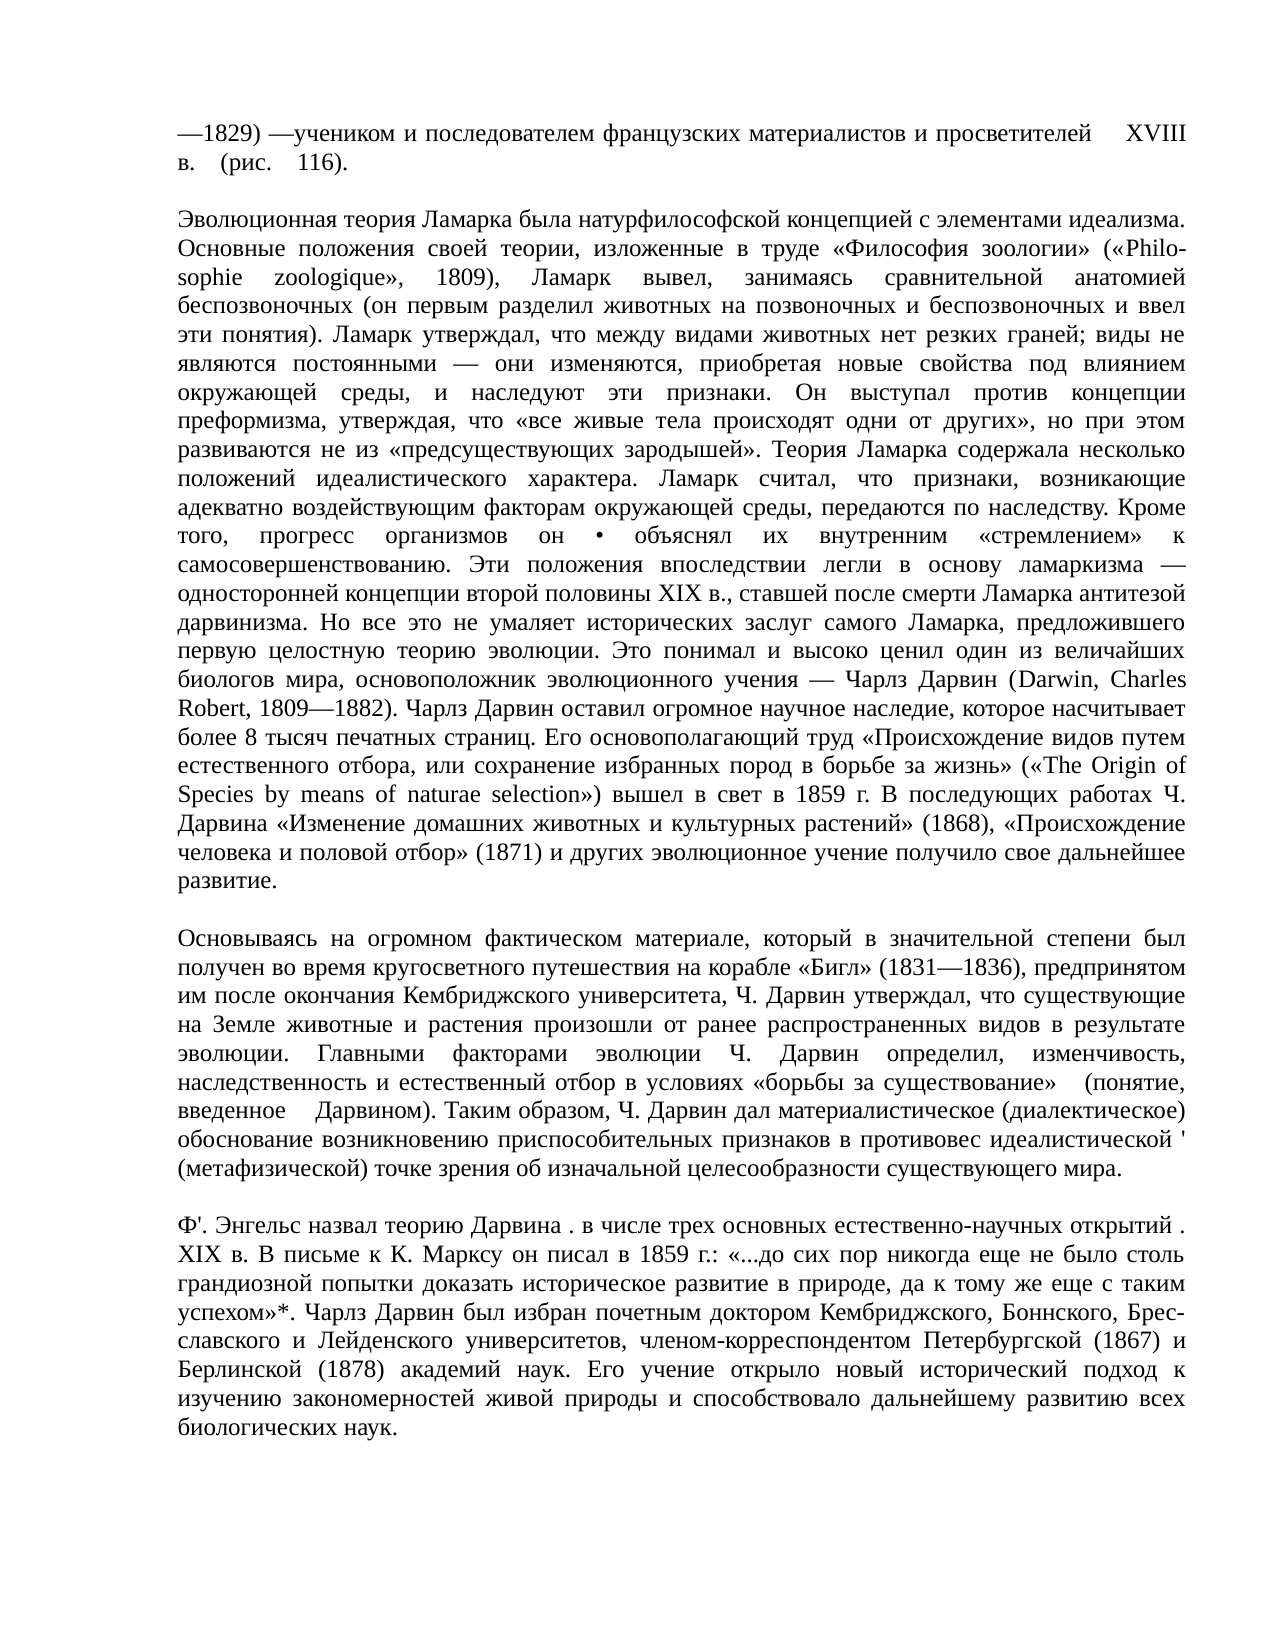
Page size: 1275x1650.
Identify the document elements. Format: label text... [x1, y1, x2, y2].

text Ф'. Энгельс назвал теорию Дарвина . в числе трех основных естественно-научных открытий . XIX в. В письме к К. Марксу он писал в 1859 г.: «...до сих пор никогда еще не было столь грандиозной попытки доказать историческое развитие в природе, да к тому же еще с таким успехом»*. Чарлз Дарвин был избран почетным доктором Кембриджского, Боннского, Брес-славского и Лейденского университетов, членом-корреспондентом Петербургской (1867) и Берлинской (1878) академий наук. Его учение открыло новый исторический подход к изучению закономерностей живой природы и способствовало дальнейшему развитию всех биологических наук. [177, 1211, 1186, 1441]
text Основываясь на огромном фактическом материале, который в значительной степени был получен во время кругосветного путешествия на корабле «Бигл» (1831—1836), предпринятом им после окончания Кембриджского университета, Ч. Дарвин утверждал, что существующие на Земле животные и растения произошли от ранее распространенных видов в результате эволюции. Главными факторами эволюции Ч. Дарвин определил, изменчивость, наследственность и естественный отбор в условиях «борьбы за существование» (понятие, введенное Дарвином). Таким образом, Ч. Дарвин дал материалистическое (диалектическое) обоснование возникновению приспособительных признаков в противовес идеалистической ' (метафизической) точке зрения об изначальной целесообразности существующего мира. [177, 923, 1186, 1182]
text —1829) —учеником и последователем французских материалистов и просветителей XVIII в. (рис. 116). [177, 118, 1186, 176]
text Эволюционная теория Ламарка была натурфилософской концепцией с элементами идеализма. Основные положения своей теории, изложенные в труде «Философия зоологии» («Philo-sophie zoologique», 1809), Ламарк вывел, занимаясь сравнительной анатомией беспозвоночных (он первым разделил животных на позвоночных и беспозвоночных и ввел эти понятия). Ламарк утверждал, что между видами животных нет резких граней; виды не являются постоянными — они изменяются, приобретая новые свойства под влиянием окружающей среды, и наследуют эти признаки. Он выступал против концепции преформизма, утверждая, что «все живые тела происходят одни от других», но при этом развиваются не из «предсуществующих зародышей». Теория Ламарка содержала несколько положений идеалистического характера. Ламарк считал, что признаки, возникающие адекватно воздействующим факторам окружающей среды, передаются по наследству. Кроме того, прогресс организмов он • объяснял их внутренним «стремлением» к самосовершенствованию. Эти положения впоследствии легли в основу ламаркизма — односторонней концепции второй половины XIX в., ставшей после смерти Ламарка антитезой дарвинизма. Но все это не умаляет исторических заслуг самого Ламарка, предложившего первую целостную теорию эволюции. Это понимал и высоко ценил один из величайших биологов мира, основоположник эволюционного учения — Чарлз Дарвин (Darwin, Charles Robert, 1809—1882). Чарлз Дарвин оставил огромное научное наследие, которое насчитывает более 8 тысяч печатных страниц. Его основополагающий труд «Происхождение видов путем естественного отбора, или сохранение избранных пород в борьбе за жизнь» («The Origin of Species by means of naturae selection») вышел в свет в 1859 г. В последующих работах Ч. Дарвина «Изменение домашних животных и культурных растений» (1868), «Происхождение человека и половой отбор» (1871) и других эволюционное учение получило свое дальнейшее развитие. [177, 204, 1186, 894]
